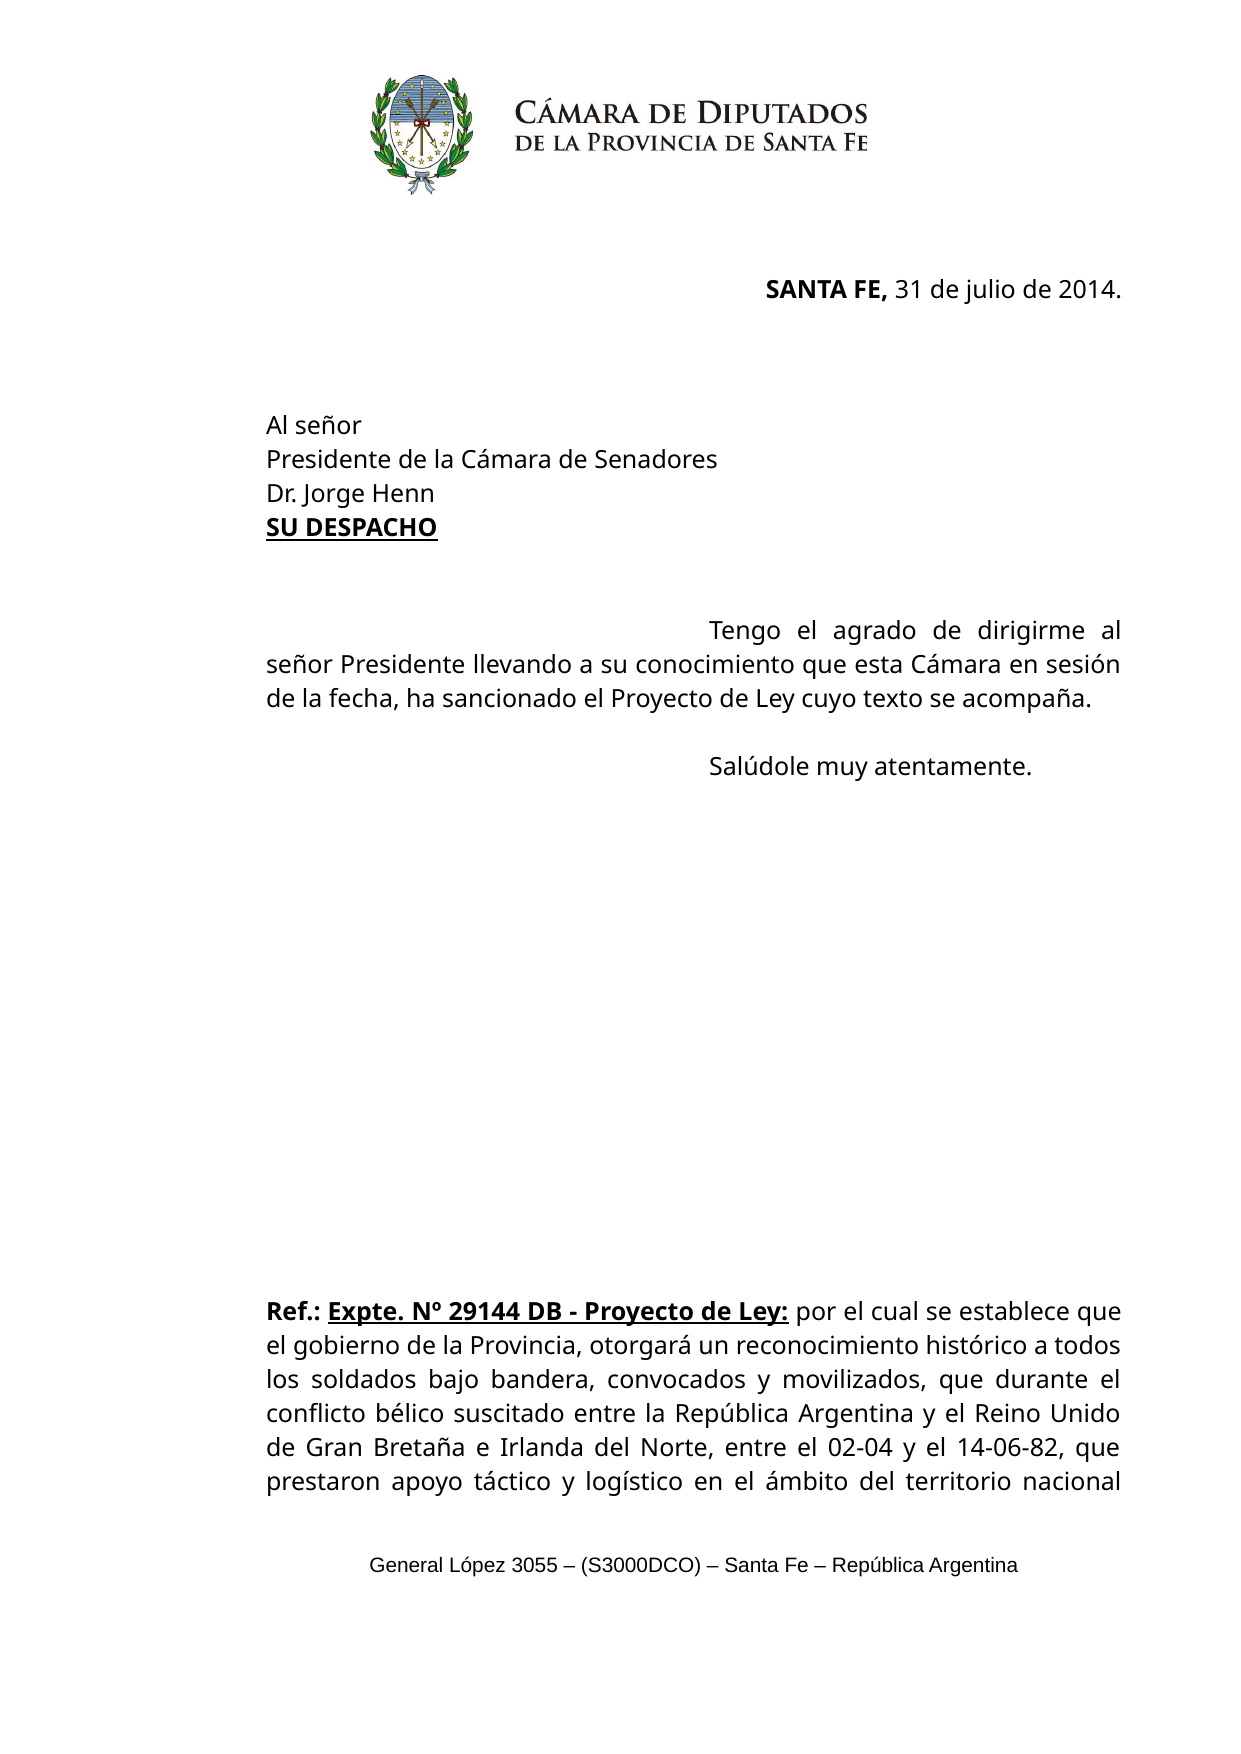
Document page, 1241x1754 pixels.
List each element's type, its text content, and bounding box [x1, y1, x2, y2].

text SU DESPACHO [266, 510, 1122, 544]
text Tengo el agrado de dirigirme al señor Presidente llevando a su conocimiento que esta Cámara en sesión de la fecha, ha sancionado el Proyecto de Ley cuyo texto se acompaña. [266, 612, 1122, 714]
text Presidente de la Cámara de Senadores [266, 442, 1122, 476]
text Salúdole muy atentamente. [266, 748, 1122, 783]
text Dr. Jorge Henn [266, 476, 1122, 510]
text Al señor [266, 408, 1122, 442]
picture [370, 75, 868, 199]
text Ref.: Expte. Nº 29144 DB - Proyecto de Ley: por el cual se establece que el gobierno de la Provincia, otorgará un reconocimiento histórico a todos los soldados bajo bandera, convocados y movilizados, que durante el conflicto bélico suscitado entre la República Argentina y el Reino Unido de Gran Bretaña e Irlanda del Norte, entre el 02-04 y el 14-06-82, que prestaron apoyo táctico y logístico en el ámbito del territorio nacional [266, 1293, 1122, 1498]
text SANTA FE, 31 de julio de 2014. [266, 272, 1122, 306]
